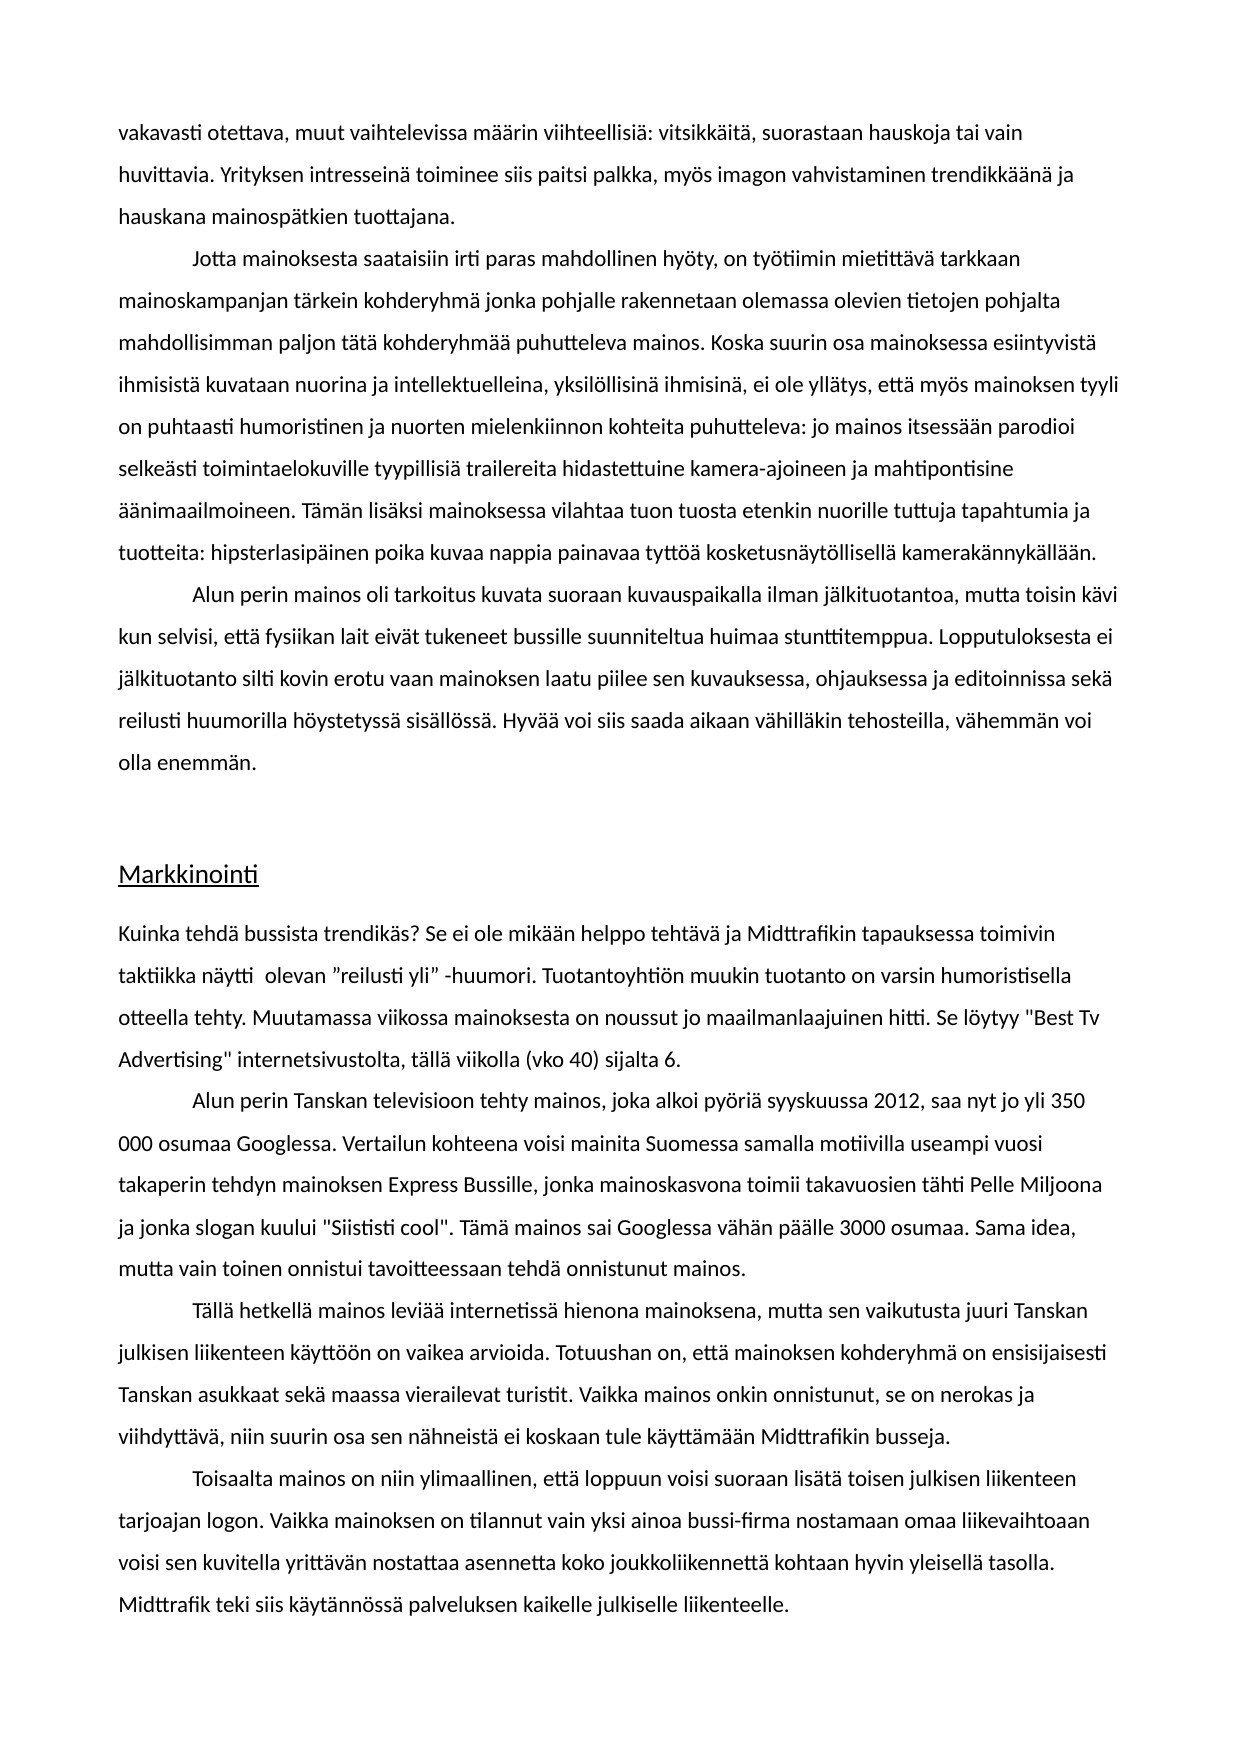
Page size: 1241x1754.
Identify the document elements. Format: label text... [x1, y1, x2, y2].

text on puhtaasti humoristinen ja nuorten mielenkiinnon kohteita puhutteleva: jo mainos itsessään parodioi selkeästi toimintaelokuville tyypillisiä trailereita hidastettuine kamera-ajoineen ja mahtipontisine äänimaailmoineen. Tämän lisäksi mainoksessa vilahtaa tuon tuosta etenkin nuorille tuttuja tapahtumia ja tuotteita: hipsterlasipäinen poika kuvaa nappia painavaa tyttöä kosketusnäytöllisellä kamerakännykällään. [118, 412, 1122, 566]
text vakavasti otettava, muut vaihtelevissa määrin viihteellisiä: vitsikkäitä, suorastaan hauskoja tai vain huvittavia. Yrityksen intresseinä toiminee siis paitsi palkka, myös imagon vahvistaminen trendikkäänä ja hauskana mainospätkien tuottajana. [118, 118, 1122, 230]
text Midttrafik teki siis käytännössä palveluksen kaikelle julkiselle liikenteelle. [118, 1590, 1122, 1618]
text Kuinka tehdä bussista trendikäs? Se ei ole mikään helppo tehtävä ja Midttrafikin tapauksessa toimivin taktiikka näytti olevan ”reilusti yli” -huumori. Tuotantoyhtiön muukin tuotanto on varsin humoristisella otteella tehty. Muutamassa viikossa mainoksesta on noussut jo maailmanlaajuinen hitti. Se löytyy "Best Tv Advertising" internetsivustolta, tällä viikolla (vko 40) sijalta 6. [118, 919, 1122, 1073]
text Markkinointi [118, 857, 1122, 890]
text Tällä hetkellä mainos leviää internetissä hienona mainoksena, mutta sen vaikutusta juuri Tanskan julkisen liikenteen käyttöön on vaikea arvioida. Totuushan on, että mainoksen kohderyhmä on ensisijaisesti Tanskan asukkaat sekä maassa vierailevat turistit. Vaikka mainos onkin onnistunut, se on nerokas ja viihdyttävä, niin suurin osa sen nähneistä ei koskaan tule käyttämään Midttrafikin busseja. [118, 1297, 1122, 1451]
text Alun perin Tanskan televisioon tehty mainos, joka alkoi pyöriä syyskuussa 2012, saa nyt jo yli 350 000 osumaa Googlessa. Vertailun kohteena voisi mainita Suomessa samalla motiivilla useampi vuosi takaperin tehdyn mainoksen Express Bussille, jonka mainoskasvona toimii takavuosien tähti Pelle Miljoona ja jonka slogan kuului "Siististi cool". Tämä mainos sai Googlessa vähän päälle 3000 osumaa. Sama idea, mutta vain toinen onnistui tavoitteessaan tehdä onnistunut mainos. [118, 1087, 1122, 1283]
text Jotta mainoksesta saataisiin irti paras mahdollinen hyöty, on työtiimin mietittävä tarkkaan mainoskampanjan tärkein kohderyhmä jonka pohjalle rakennetaan olemassa olevien tietojen pohjalta mahdollisimman paljon tätä kohderyhmää puhutteleva mainos. Koska suurin osa mainoksessa esiintyvistä ihmisistä kuvataan nuorina ja intellektuelleina, yksilöllisinä ihmisinä, ei ole yllätys, että myös mainoksen tyyli [118, 244, 1122, 398]
text Toisaalta mainos on niin ylimaallinen, että loppuun voisi suoraan lisätä toisen julkisen liikenteen tarjoajan logon. Vaikka mainoksen on tilannut vain yksi ainoa bussi-firma nostamaan omaa liikevaihtoaan voisi sen kuvitella yrittävän nostattaa asennetta koko joukkoliikennettä kohtaan hyvin yleisellä tasolla. [118, 1464, 1122, 1576]
text Alun perin mainos oli tarkoitus kuvata suoraan kuvauspaikalla ilman jälkituotantoa, mutta toisin kävi kun selvisi, että fysiikan lait eivät tukeneet bussille suunniteltua huimaa stunttitemppua. Lopputuloksesta ei jälkituotanto silti kovin erotu vaan mainoksen laatu piilee sen kuvauksessa, ohjauksessa ja editoinnissa sekä reilusti huumorilla höystetyssä sisällössä. Hyvää voi siis saada aikaan vähilläkin tehosteilla, vähemmän voi olla enemmän. [118, 580, 1122, 776]
